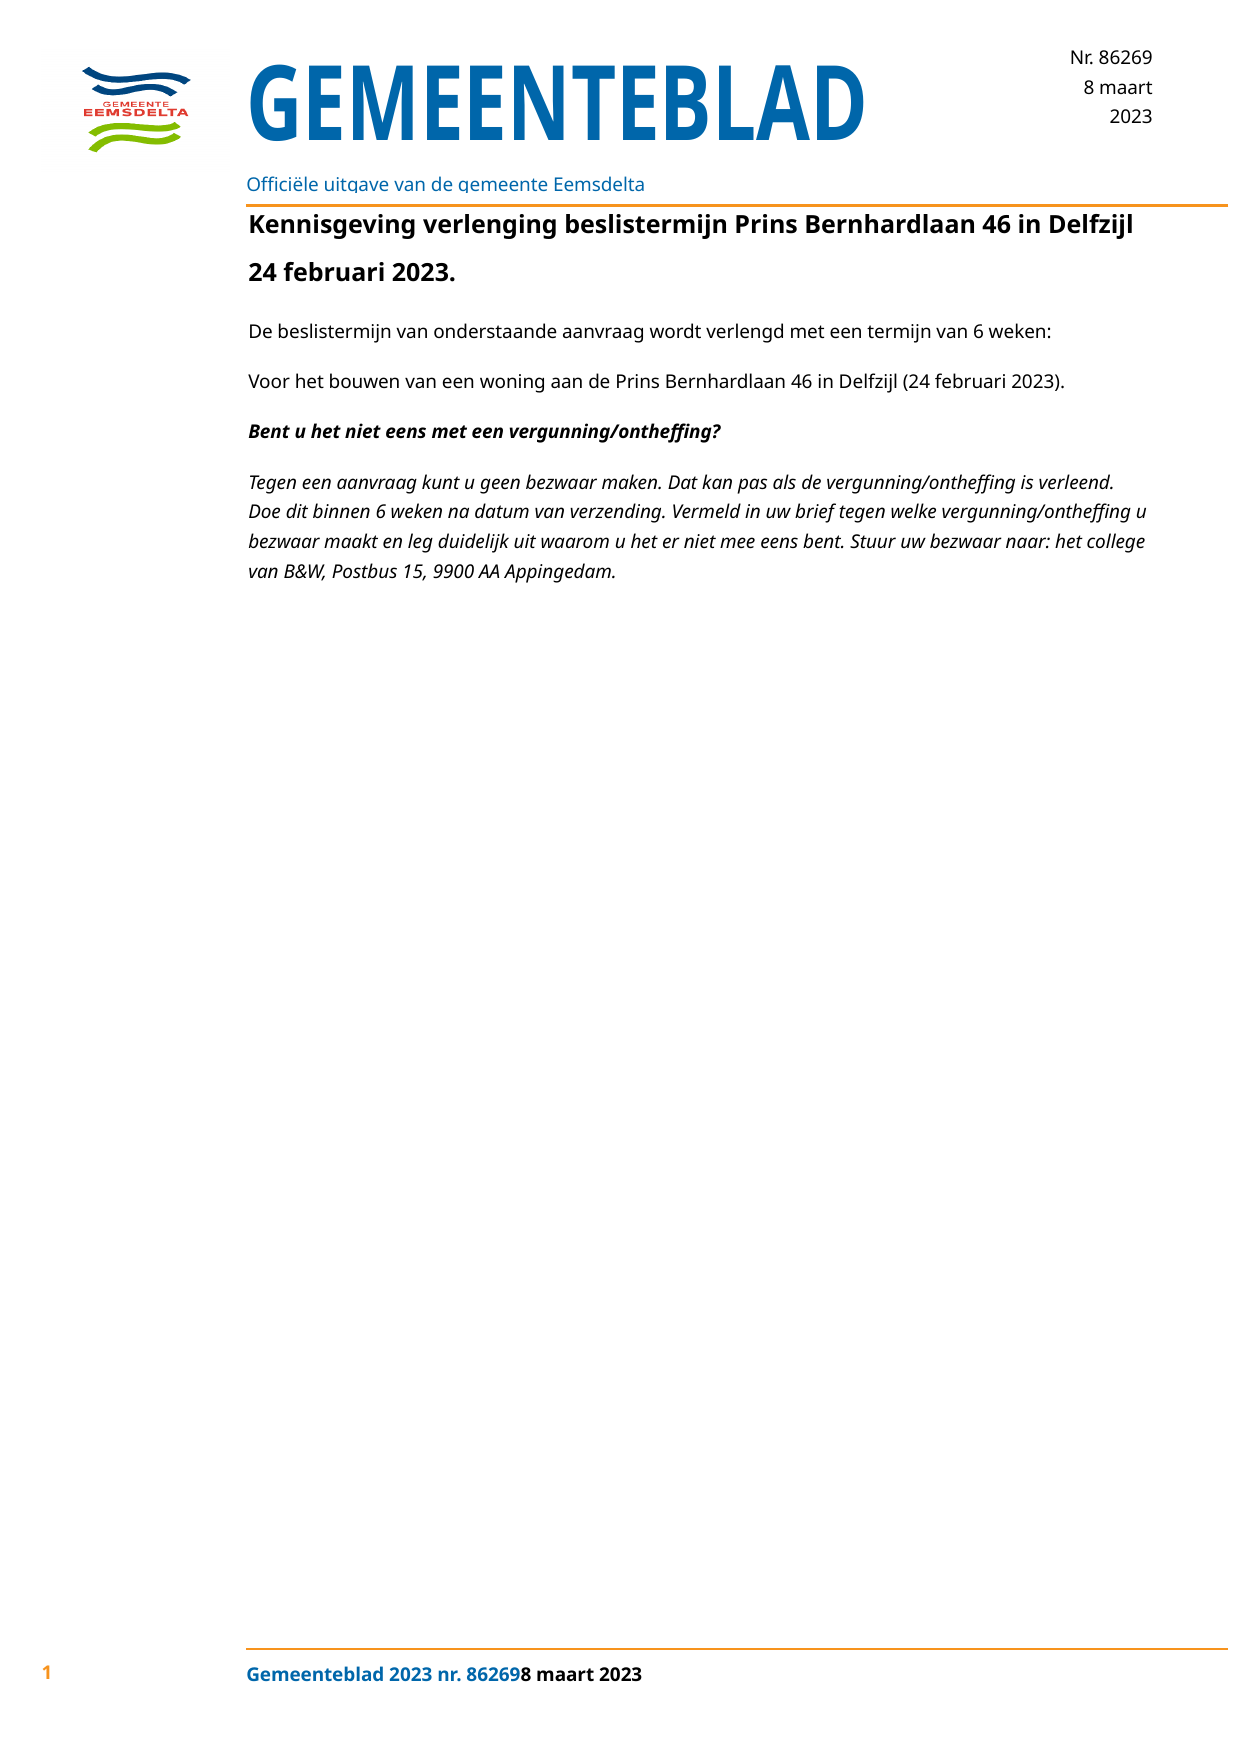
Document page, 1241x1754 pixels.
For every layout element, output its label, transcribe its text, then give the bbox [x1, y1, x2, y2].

text Voor het bouwen van een woning aan de Prins Bernhardlaan 46 in Delfzijl (24 februari 2023). [248, 368, 1152, 394]
text Tegen een aanvraag kunt u geen bezwaar maken. Dat kan pas als de vergunning/ontheffing is verleend. Doe dit binnen 6 weken na datum van verzending. Vermeld in uw brief tegen welke vergunning/ontheffing u bezwaar maakt en leg duidelijk uit waarom u het er niet mee eens bent. Stuur uw bezwaar naar: het college van B&W, Postbus 15, 9900 AA Appingedam. [248, 469, 1152, 584]
text De beslistermijn van onderstaande aanvraag wordt verlengd met een termijn van 6 weken: [248, 318, 1152, 344]
picture [41, 47, 231, 172]
text Bent u het niet eens met een vergunning/ontheffing? [248, 419, 1152, 444]
text Kennisgeving verlenging beslistermijn Prins Bernhardlaan 46 in Delfzijl 24 februari 2023. [248, 207, 1152, 288]
